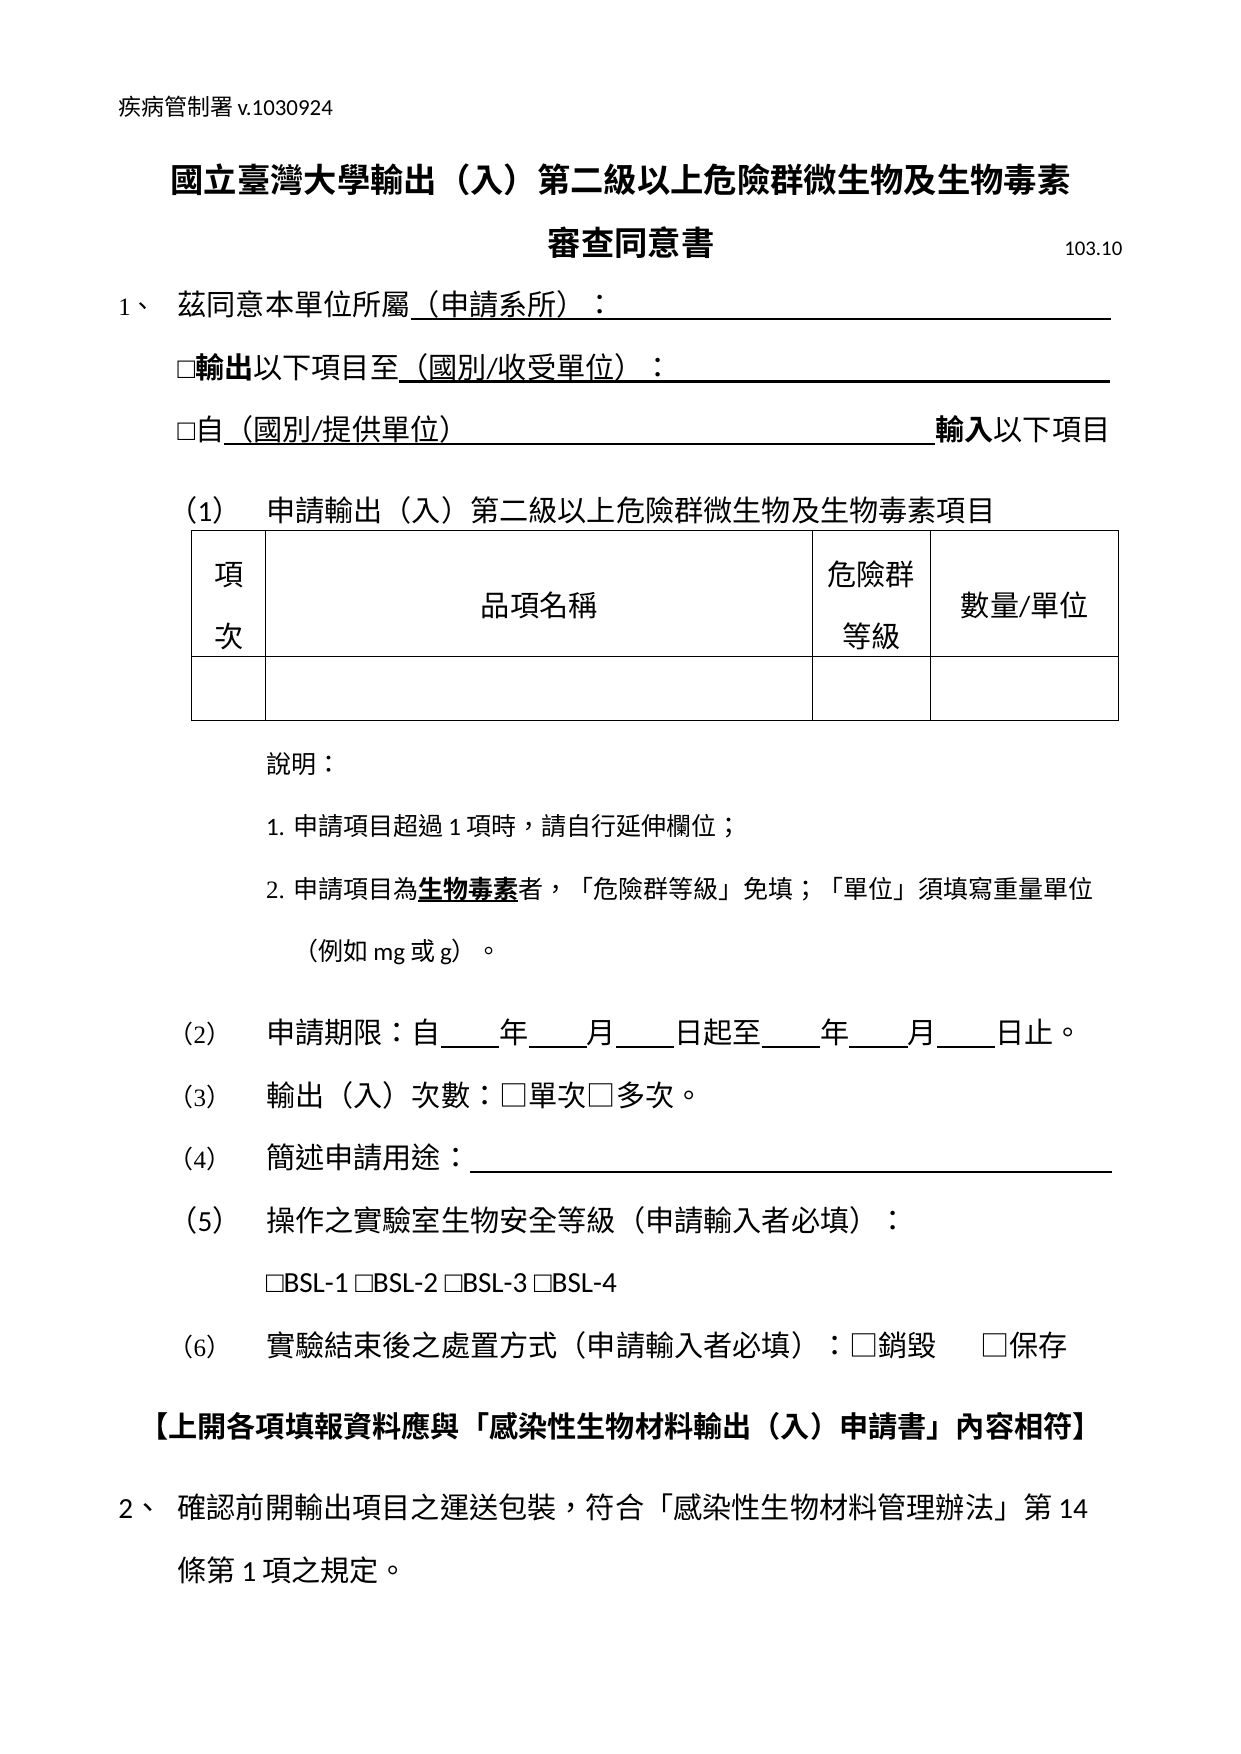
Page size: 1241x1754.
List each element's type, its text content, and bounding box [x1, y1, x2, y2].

text 審查同意書 103.10 [118, 199, 1122, 261]
text 國立臺灣大學輸出（入）第二級以上危險群微生物及生物毒素 [118, 136, 1122, 199]
list 實驗結束後之處置方式（申請輸入者必填）：□銷毀 □保存 [168, 1302, 1122, 1364]
table_cell [266, 657, 812, 719]
list 申請項目為生物毒素者，「危險群等級」免填；「單位」須填寫重量單位（例如mg或g）。 [266, 846, 1122, 971]
table_cell [813, 657, 930, 719]
table_header 數量/單位 [931, 531, 1118, 656]
list 申請項目超過1項時，請自行延伸欄位； [266, 783, 1122, 846]
list 操作之實驗室生物安全等級（申請輸入者必填）： [168, 1177, 1122, 1239]
text 說明： [266, 721, 1122, 783]
table_cell [192, 657, 265, 719]
text □輸出以下項目至（國別/收受單位）： [177, 324, 1122, 386]
list 確認前開輸出項目之運送包裝，符合「感染性生物材料管理辦法」第14條第1項之規定。 [118, 1464, 1122, 1589]
text □BSL-1 □BSL-2 □BSL-3 □BSL-4 [266, 1239, 1122, 1302]
table_cell [931, 657, 1118, 719]
list 申請期限：自 年 月 日起至 年 月 日止。 [168, 989, 1122, 1052]
text □自（國別/提供單位） 輸入以下項目 [177, 386, 1122, 449]
list 簡述申請用途： [168, 1114, 1122, 1177]
text 【上開各項填報資料應與「感染性生物材料輸出（入）申請書」內容相符】 [118, 1383, 1122, 1446]
table_header 危險群 等級 [813, 531, 930, 656]
list 輸出（入）次數：□單次□多次。 [168, 1052, 1122, 1114]
table_header 品項名稱 [266, 531, 812, 656]
list 申請輸出（入）第二級以上危險群微生物及生物毒素項目 [168, 467, 1122, 530]
table_header 項次 [192, 531, 265, 656]
list 茲同意本單位所屬（申請系所）： [118, 261, 1122, 324]
